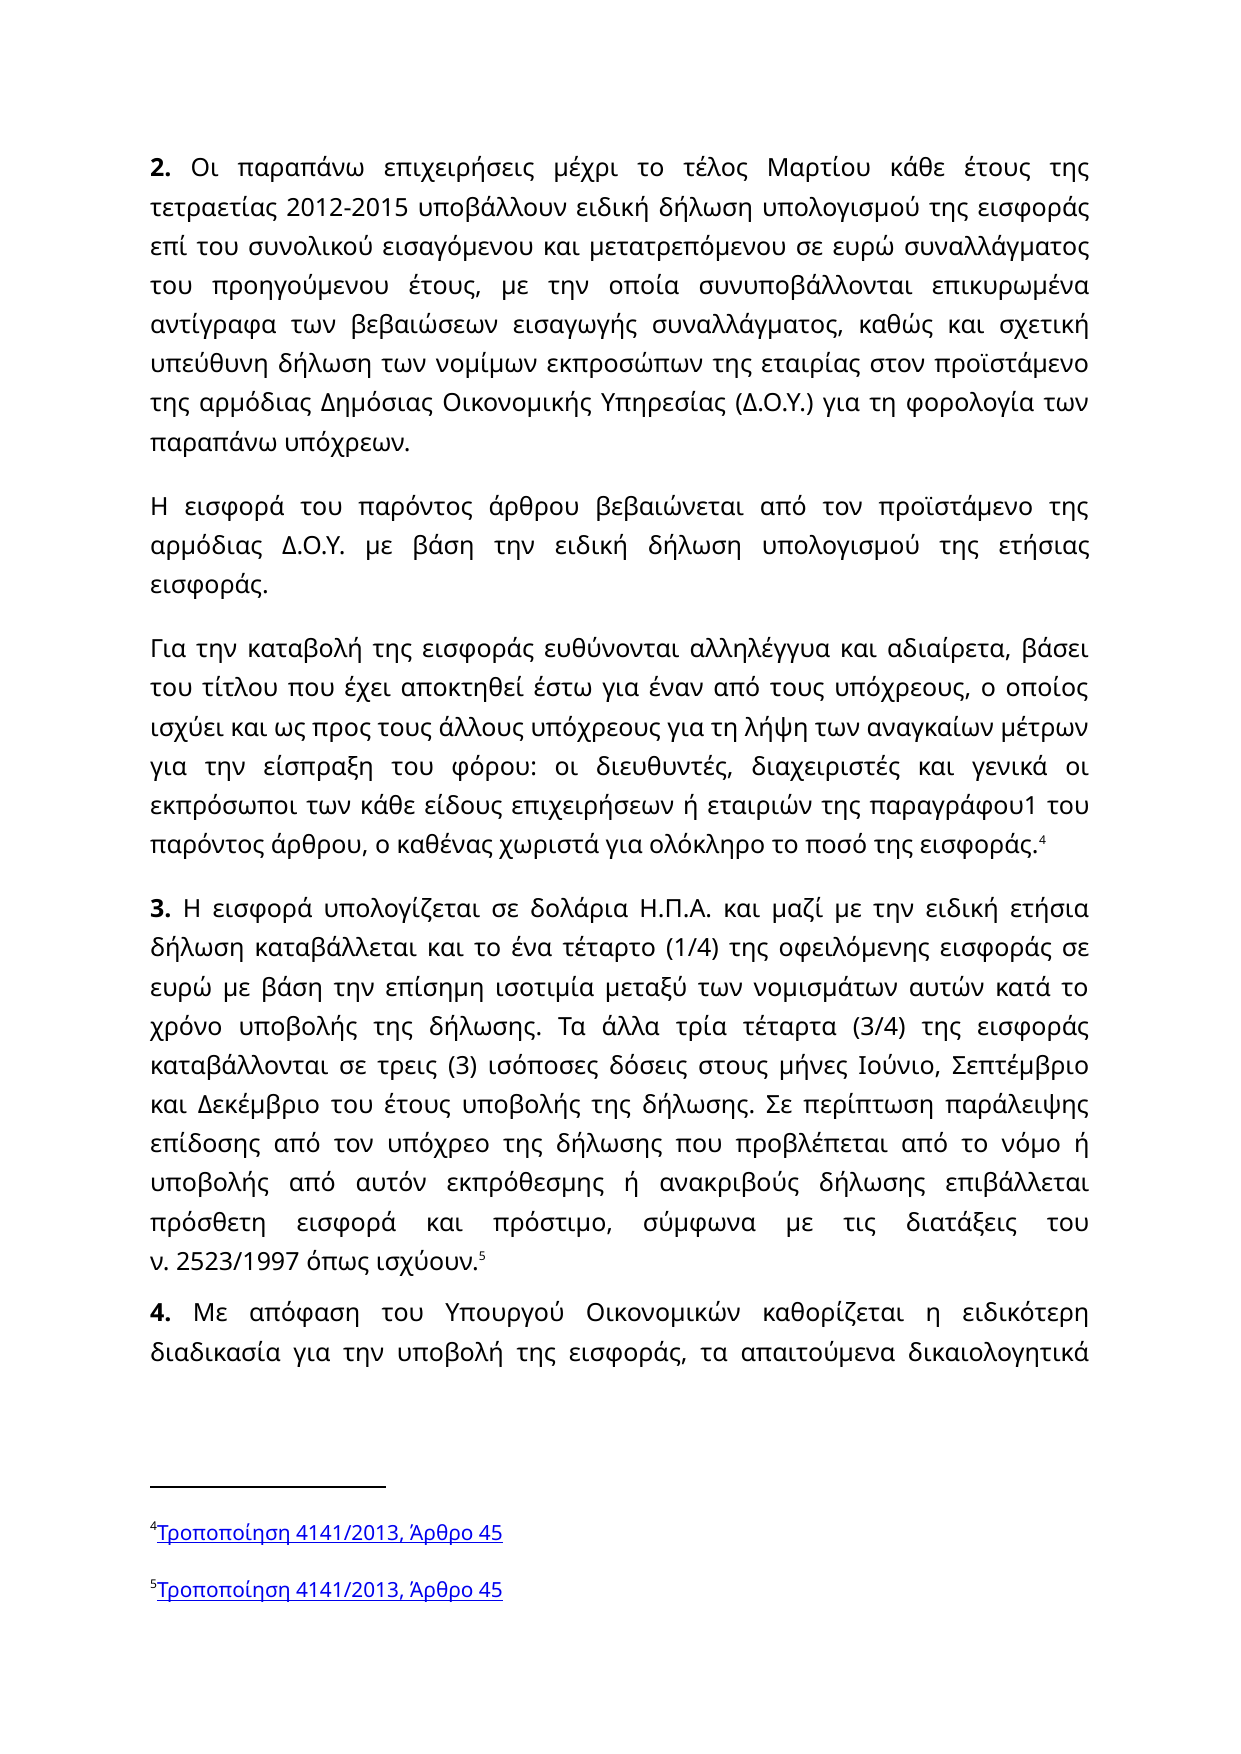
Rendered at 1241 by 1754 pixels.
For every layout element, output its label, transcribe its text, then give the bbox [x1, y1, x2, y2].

text Τροποποίηση 4141/2013, Άρθρο 45 [150, 1576, 1090, 1604]
text Για την καταβολή της εισφοράς ευθύνονται αλληλέγγυα και αδιαίρετα, βάσει του τίτλου που έχει αποκτηθεί έστω για έναν από τους υπόχρεους, ο οποίος ισχύει και ως προς τους άλλους υπόχρεους για τη λήψη των αναγκαίων μέτρων για την είσπραξη του φόρου: οι διευθυντές, διαχειριστές και γενικά οι εκπρόσωποι των κάθε είδους επιχειρήσεων ή εταιριών της παραγράφου1 του παρόντος άρθρου, ο καθένας χωριστά για ολόκληρο το ποσό της εισφοράς. [150, 631, 1090, 861]
text Τροποποίηση 4141/2013, Άρθρο 45 [150, 1518, 1090, 1546]
text 4. Με απόφαση του Υπουργού Οικονομικών καθορίζεται η ειδικότερη διαδικασία για την υποβολή της εισφοράς, τα απαιτούμενα δικαιολογητικά [150, 1295, 1090, 1368]
text 2. Οι παραπάνω επιχειρήσεις μέχρι το τέλος Μαρτίου κάθε έτους της τετραετίας 2012-2015 υποβάλλουν ειδική δήλωση υπολογισμού της εισφοράς επί του συνολικού εισαγόμενου και μετατρεπόμενου σε ευρώ συναλλάγματος του προηγούμενου έτους, με την οποία συνυποβάλλονται επικυρωμένα αντίγραφα των βεβαιώσεων εισαγωγής συναλλάγματος, καθώς και σχετική υπεύθυνη δήλωση των νομίμων εκπροσώπων της εταιρίας στον προϊστάμενο της αρμόδιας Δημόσιας Οικονομικής Υπηρεσίας (Δ.Ο.Υ.) για τη φορολογία των παραπάνω υπόχρεων. [150, 150, 1090, 458]
text 3. Η εισφορά υπολογίζεται σε δολάρια Η.Π.Α. και μαζί με την ειδική ετήσια δήλωση καταβάλλεται και το ένα τέταρτο (1/4) της οφειλόμενης εισφοράς σε ευρώ με βάση την επίσημη ισοτιμία μεταξύ των νομισμάτων αυτών κατά το χρόνο υποβολής της δήλωσης. Τα άλλα τρία τέταρτα (3/4) της εισφοράς καταβάλλονται σε τρεις (3) ισόποσες δόσεις στους μήνες Ιούνιο, Σεπτέμβριο και Δεκέμβριο του έτους υποβολής της δήλωσης. Σε περίπτωση παράλειψης επίδοσης από τον υπόχρεο της δήλωσης που προβλέπεται από το νόμο ή υποβολής από αυτόν εκπρόθεσμης ή ανακριβούς δήλωσης επιβάλλεται πρόσθετη εισφορά και πρόστιμο, σύμφωνα με τις διατάξεις του ν. 2523/1997 όπως ισχύουν. [150, 891, 1090, 1277]
text Η εισφορά του παρόντος άρθρου βεβαιώνεται από τον προϊστάμενο της αρμόδιας Δ.Ο.Υ. με βάση την ειδική δήλωση υπολογισμού της ετήσιας εισφοράς. [150, 488, 1090, 601]
